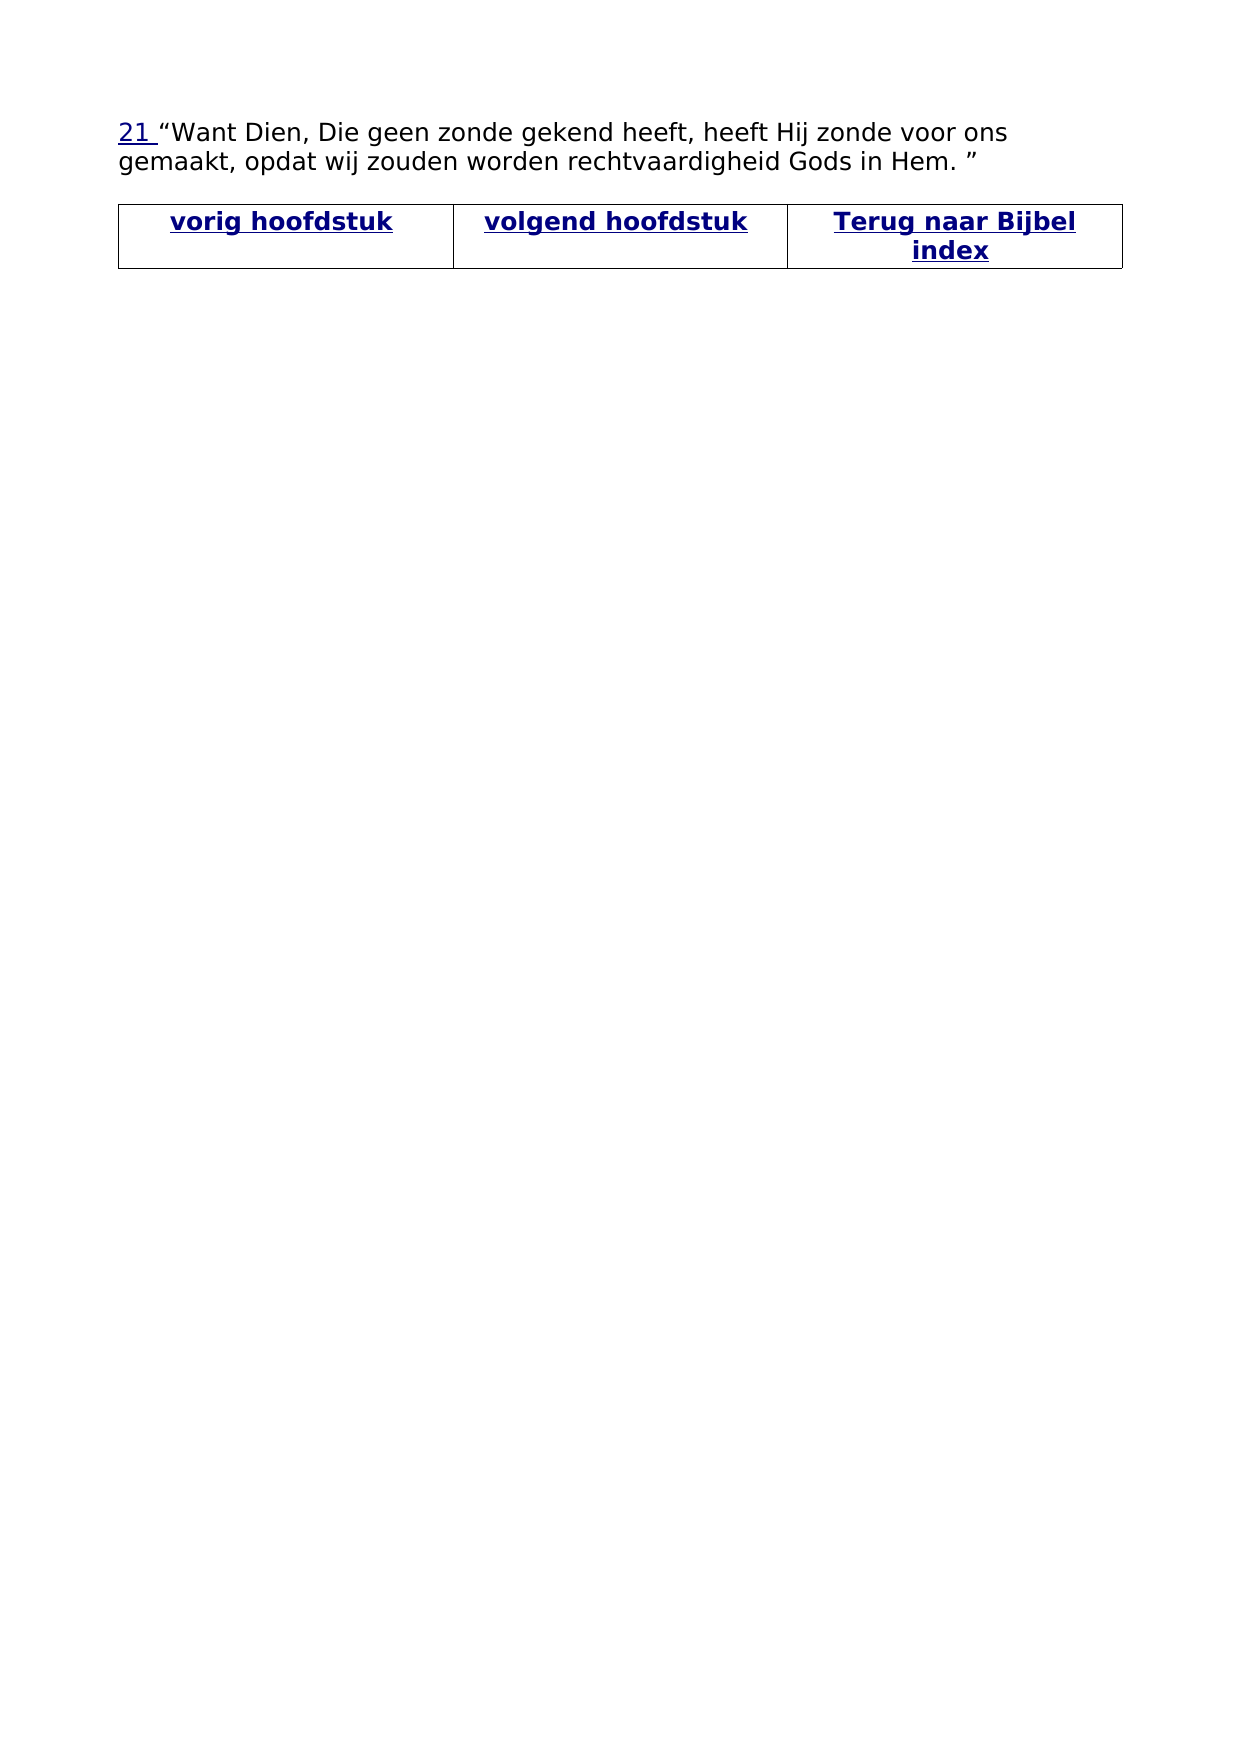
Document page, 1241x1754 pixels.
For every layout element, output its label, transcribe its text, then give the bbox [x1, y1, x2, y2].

table_header volgend hoofdstuk [454, 205, 787, 268]
table_header Terug naar Bijbel index [788, 205, 1122, 268]
table_header vorig hoofdstuk [119, 205, 453, 268]
text 21 “Want Dien, Die geen zonde gekend heeft, heeft Hij zonde voor ons gemaakt, opdat wij zouden worden rechtvaardigheid Gods in Hem. ” [118, 118, 1122, 176]
